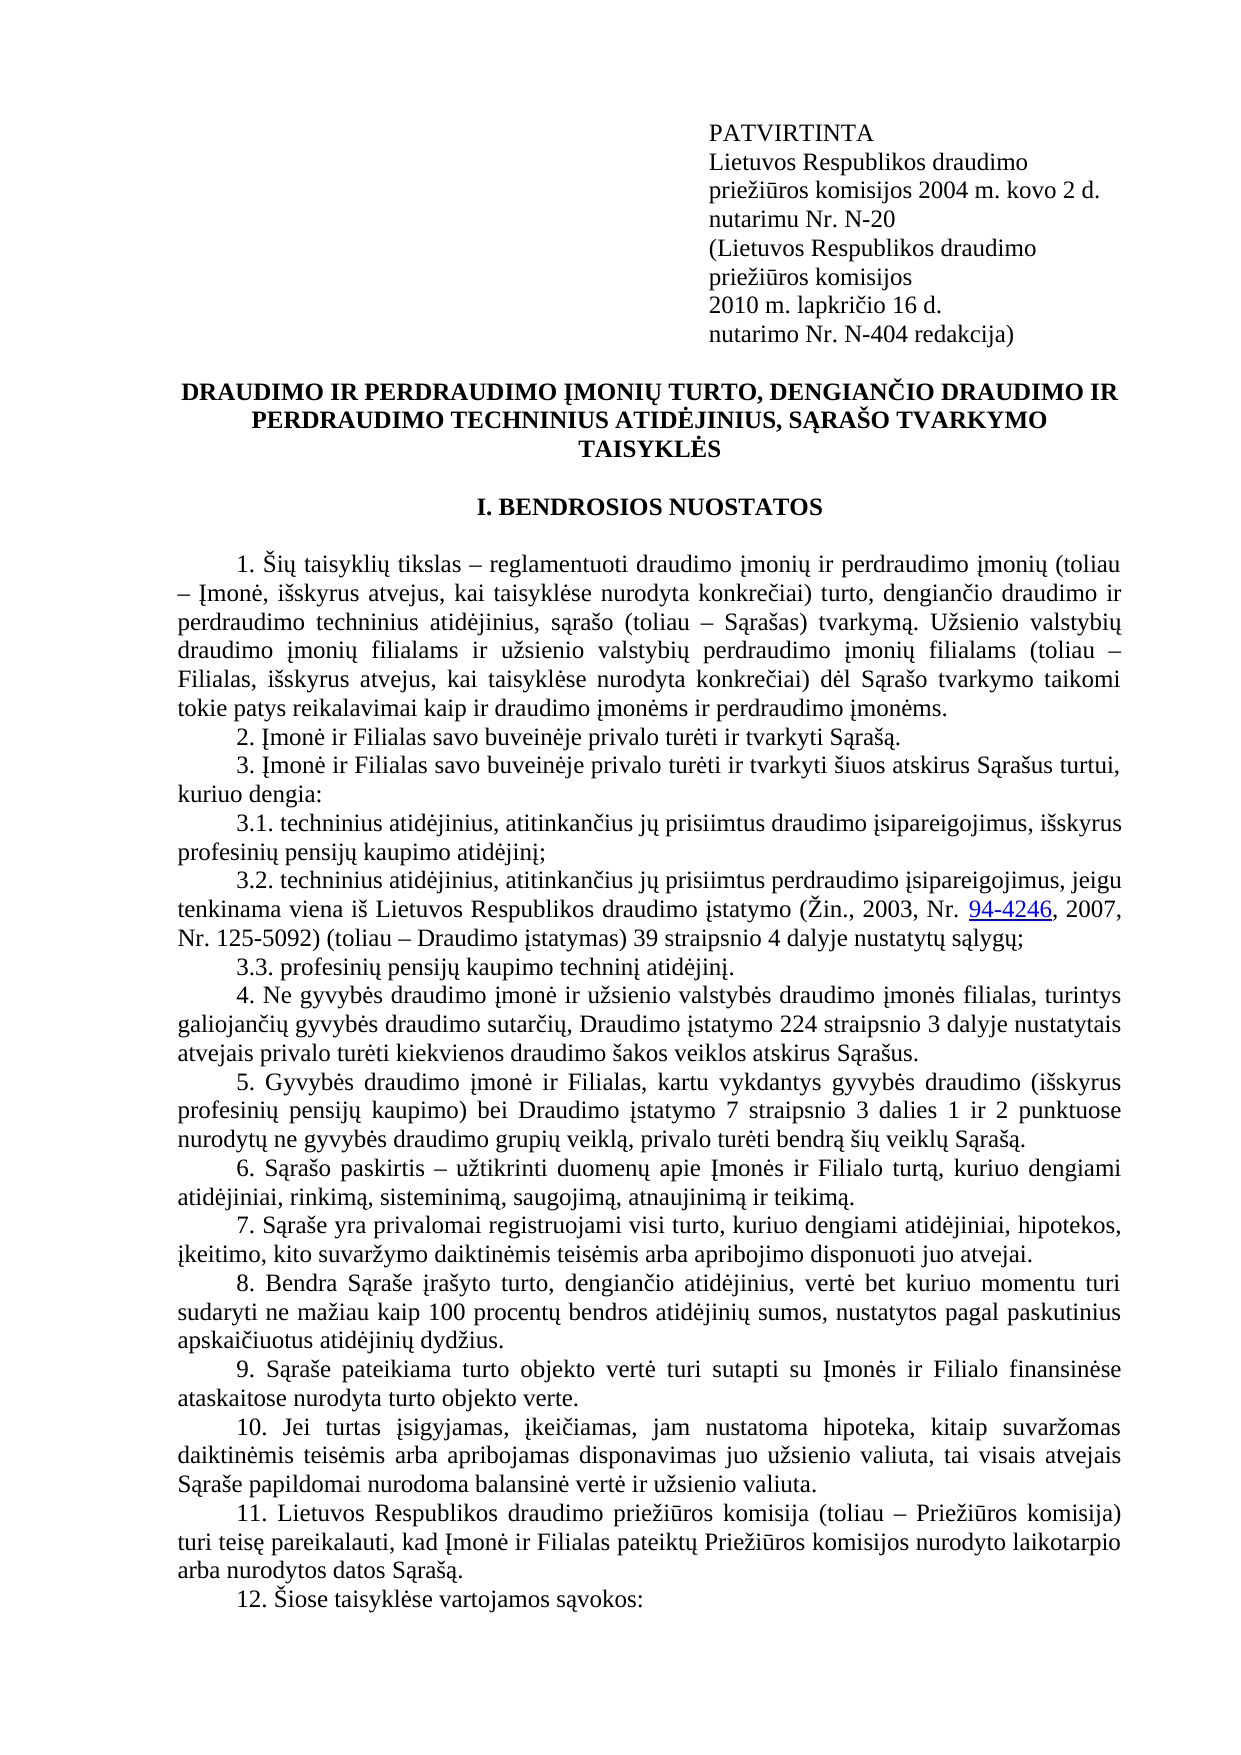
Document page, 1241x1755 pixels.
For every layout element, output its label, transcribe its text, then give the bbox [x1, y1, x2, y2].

text 3. Įmonė ir Filialas savo buveinėje privalo turėti ir tvarkyti šiuos atskirus Sąrašus turtui, kuriuo dengia: [177, 751, 1122, 808]
text 12. Šiose taisyklėse vartojamos sąvokos: [177, 1584, 1122, 1613]
text 3.3. profesinių pensijų kaupimo techninį atidėjinį. [177, 952, 1122, 981]
text 2. Įmonė ir Filialas savo buveinėje privalo turėti ir tvarkyti Sąrašą. [177, 722, 1122, 751]
text nutarimo Nr. N-404 redakcija) [177, 319, 1122, 348]
text 5. Gyvybės draudimo įmonė ir Filialas, kartu vykdantys gyvybės draudimo (išskyrus profesinių pensijų kaupimo) bei Draudimo įstatymo 7 straipsnio 3 dalies 1 ir 2 punktuose nurodytų ne gyvybės draudimo grupių veiklą, privalo turėti bendrą šių veiklų Sąrašą. [177, 1067, 1122, 1153]
text (Lietuvos Respublikos draudimo [177, 233, 1122, 262]
text 11. Lietuvos Respublikos draudimo priežiūros komisija (toliau – Priežiūros komisija) turi teisę pareikalauti, kad Įmonė ir Filialas pateiktų Priežiūros komisijos nurodyto laikotarpio arba nurodytos datos Sąrašą. [177, 1498, 1122, 1584]
text I. BENDROSIOS NUOSTATOS [177, 492, 1122, 521]
text 2010 m. lapkričio 16 d. [177, 291, 1122, 319]
text priežiūros komisijos 2004 m. kovo 2 d. [177, 176, 1122, 204]
text priežiūros komisijos [177, 262, 1122, 291]
text 1. Šių taisyklių tikslas – reglamentuoti draudimo įmonių ir perdraudimo įmonių (toliau – Įmonė, išskyrus atvejus, kai taisyklėse nurodyta konkrečiai) turto, dengiančio draudimo ir perdraudimo techninius atidėjinius, sąrašo (toliau – Sąrašas) tvarkymą. Užsienio valstybių draudimo įmonių filialams ir užsienio valstybių perdraudimo įmonių filialams (toliau – Filialas, išskyrus atvejus, kai taisyklėse nurodyta konkrečiai) dėl Sąrašo tvarkymo taikomi tokie patys reikalavimai kaip ir draudimo įmonėms ir perdraudimo įmonėms. [177, 549, 1122, 722]
text 10. Jei turtas įsigyjamas, įkeičiamas, jam nustatoma hipoteka, kitaip suvaržomas daiktinėmis teisėmis arba apribojamas disponavimas juo užsienio valiuta, tai visais atvejais Sąraše papildomai nurodoma balansinė vertė ir užsienio valiuta. [177, 1412, 1122, 1498]
text nutarimu Nr. N-20 [177, 204, 1122, 233]
text 3.2. techninius atidėjinius, atitinkančius jų prisiimtus perdraudimo įsipareigojimus, jeigu tenkinama viena iš Lietuvos Respublikos draudimo įstatymo (Žin., 2003, Nr. 94-4246, 2007, Nr. 125-5092) (toliau – Draudimo įstatymas) 39 straipsnio 4 dalyje nustatytų sąlygų; [177, 866, 1122, 952]
text 8. Bendra Sąraše įrašyto turto, dengiančio atidėjinius, vertė bet kuriuo momentu turi sudaryti ne mažiau kaip 100 procentų bendros atidėjinių sumos, nustatytos pagal paskutinius apskaičiuotus atidėjinių dydžius. [177, 1268, 1122, 1354]
text 7. Sąraše yra privalomai registruojami visi turto, kuriuo dengiami atidėjiniai, hipotekos, įkeitimo, kito suvaržymo daiktinėmis teisėmis arba apribojimo disponuoti juo atvejai. [177, 1211, 1122, 1268]
text 4. Ne gyvybės draudimo įmonė ir užsienio valstybės draudimo įmonės filialas, turintys galiojančių gyvybės draudimo sutarčių, Draudimo įstatymo 224 straipsnio 3 dalyje nustatytais atvejais privalo turėti kiekvienos draudimo šakos veiklos atskirus Sąrašus. [177, 981, 1122, 1067]
text 3.1. techninius atidėjinius, atitinkančius jų prisiimtus draudimo įsipareigojimus, išskyrus profesinių pensijų kaupimo atidėjinį; [177, 808, 1122, 866]
text 9. Sąraše pateikiama turto objekto vertė turi sutapti su Įmonės ir Filialo finansinėse ataskaitose nurodyta turto objekto verte. [177, 1354, 1122, 1412]
text 6. Sąrašo paskirtis – užtikrinti duomenų apie Įmonės ir Filialo turtą, kuriuo dengiami atidėjiniai, rinkimą, sisteminimą, saugojimą, atnaujinimą ir teikimą. [177, 1153, 1122, 1211]
text PATVIRTINTA [709, 118, 1122, 147]
text Lietuvos Respublikos draudimo [177, 147, 1122, 176]
text DRAUDIMO IR PERDRAUDIMO ĮMONIŲ TURTO, DENGIANČIO DRAUDIMO IR PERDRAUDIMO TECHNINIUS ATIDĖJINIUS, SĄRAŠO TVARKYMO TAISYKLĖS [177, 377, 1122, 463]
